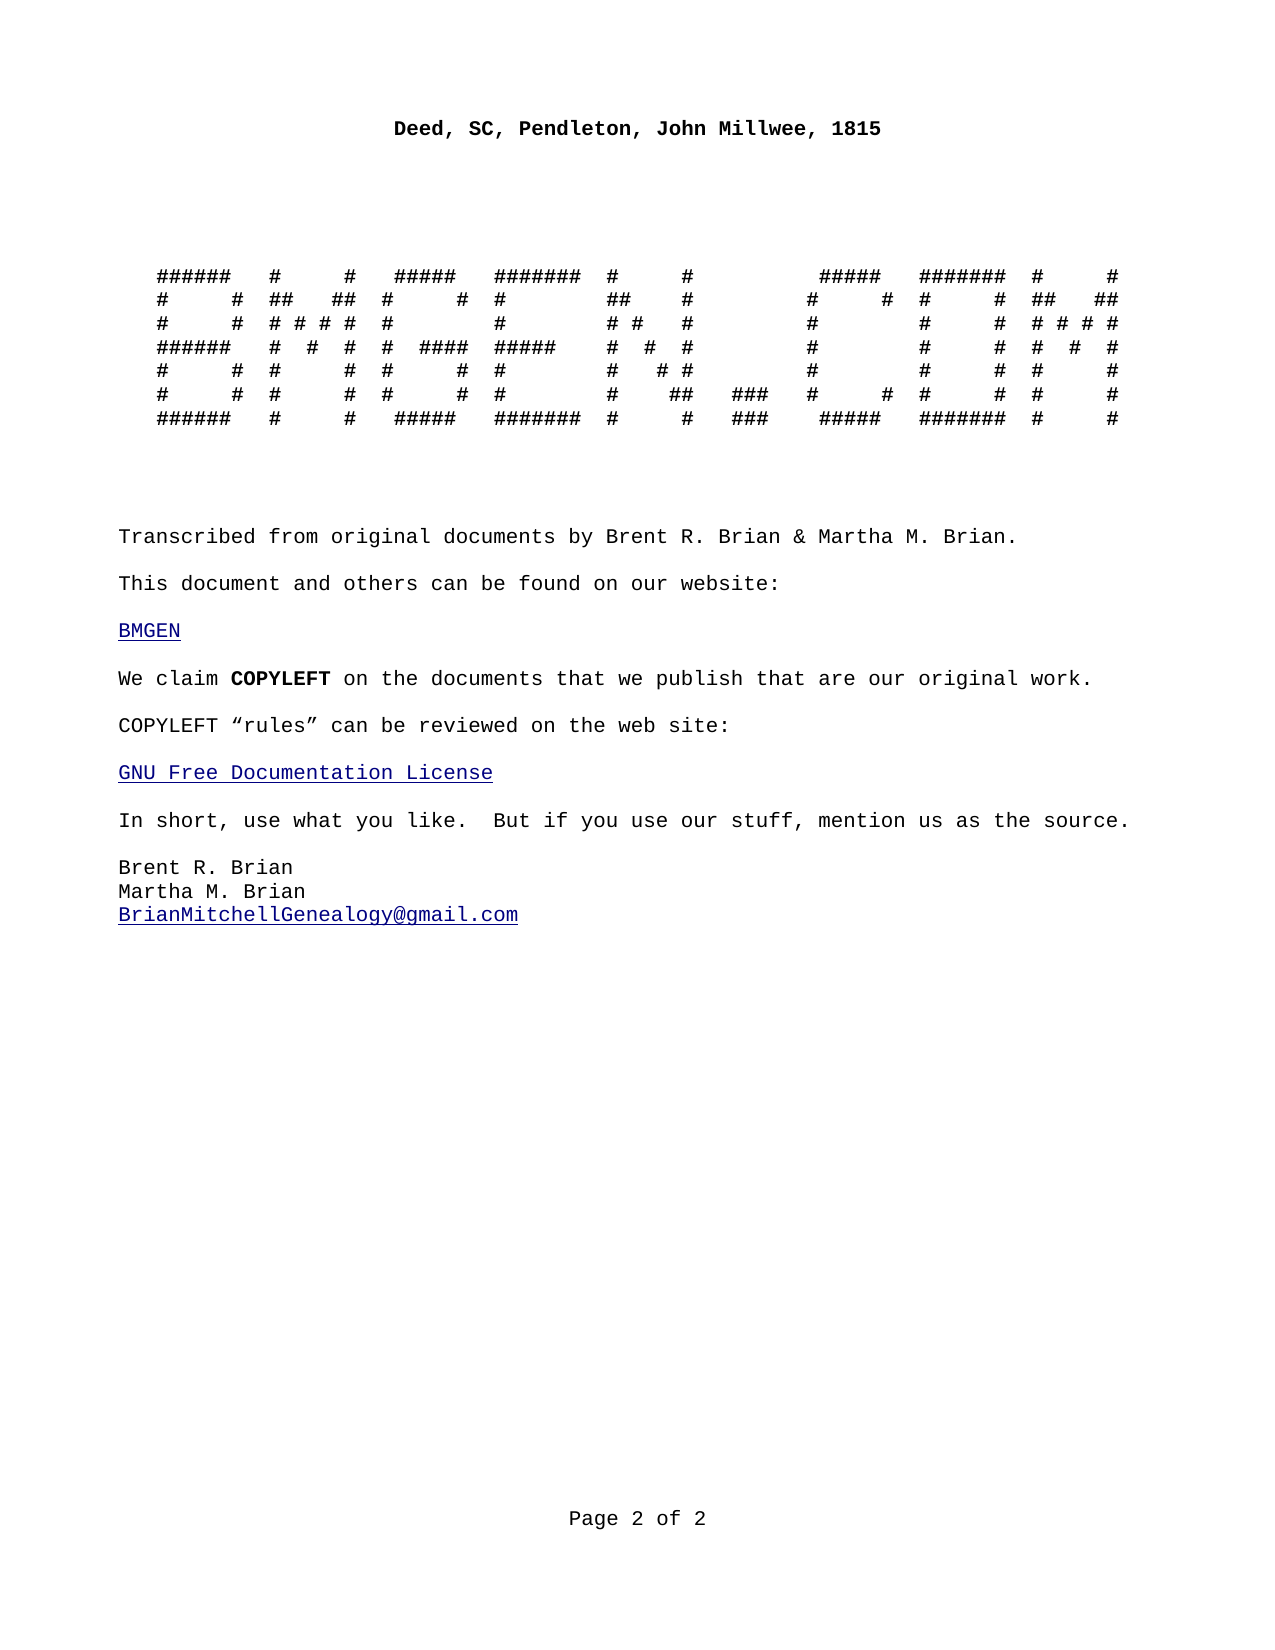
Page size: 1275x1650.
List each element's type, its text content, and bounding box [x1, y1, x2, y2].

text # # ## ## # # # ## # # # # # ## ## [118, 289, 1157, 313]
text # # # # # # # # # # # # # # # # # # [118, 313, 1157, 337]
text This document and others can be found on our website: [118, 573, 1157, 597]
text # # # # # # # # # # # # # # # [118, 360, 1157, 384]
text COPYLEFT “rules” can be reviewed on the web site: [118, 715, 1157, 739]
text ###### # # ##### ####### # # ### ##### ####### # # [118, 408, 1157, 431]
text In short, use what you like. But if you use our stuff, mention us as the source. [118, 810, 1157, 833]
text Brent R. Brian [118, 857, 1157, 881]
text Martha M. Brian [118, 881, 1157, 904]
text ###### # # ##### ####### # # ##### ####### # # [118, 266, 1157, 289]
text BMGEN [118, 621, 1157, 644]
text # # # # # # # # ## ### # # # # # # [118, 384, 1157, 408]
text Transcribed from original documents by Brent R. Brian & Martha M. Brian. [118, 526, 1157, 549]
text GNU Free Documentation License [118, 762, 1157, 786]
text BrianMitchellGenealogy@gmail.com [118, 904, 1157, 928]
text We claim COPYLEFT on the documents that we publish that are our original work. [118, 668, 1157, 691]
text ###### # # # # #### ##### # # # # # # # # # [118, 337, 1157, 360]
